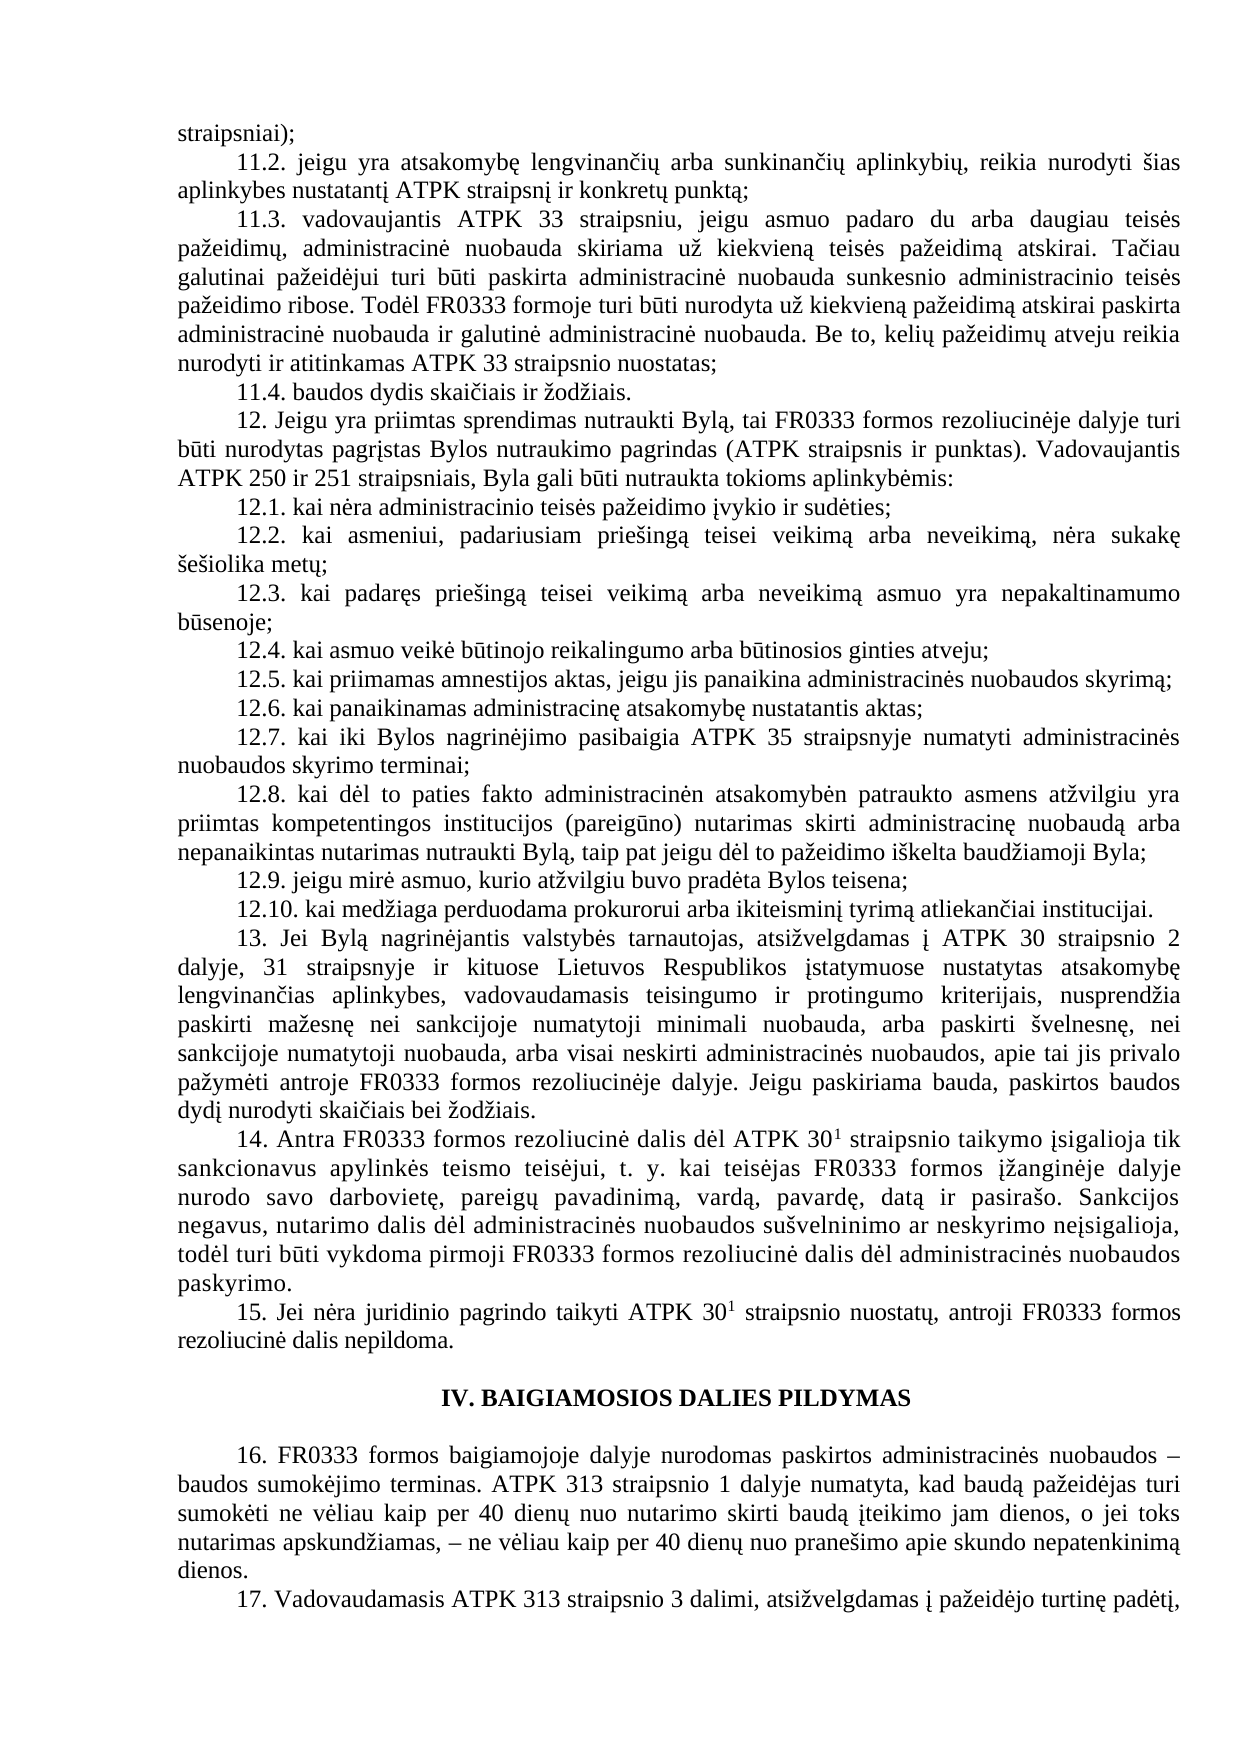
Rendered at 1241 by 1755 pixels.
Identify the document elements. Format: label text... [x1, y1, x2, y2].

text 11.4. baudos dydis skaičiais ir žodžiais. [177, 377, 1181, 406]
text 11.3. vadovaujantis ATPK 33 straipsniu, jeigu asmuo padaro du arba daugiau teisės pažeidimų, administracinė nuobauda skiriama už kiekvieną teisės pažeidimą atskirai. Tačiau galutinai pažeidėjui turi būti paskirta administracinė nuobauda sunkesnio administracinio teisės pažeidimo ribose. Todėl FR0333 formoje turi būti nurodyta už kiekvieną pažeidimą atskirai paskirta administracinė nuobauda ir galutinė administracinė nuobauda. Be to, kelių pažeidimų atveju reikia nurodyti ir atitinkamas ATPK 33 straipsnio nuostatas; [177, 204, 1181, 377]
text 12.1. kai nėra administracinio teisės pažeidimo įvykio ir sudėties; [177, 492, 1181, 521]
text 12.9. jeigu mirė asmuo, kurio atžvilgiu buvo pradėta Bylos teisena; [177, 866, 1181, 894]
text 14. Antra FR0333 formos rezoliucinė dalis dėl ATPK 301 straipsnio taikymo įsigalioja tik sankcionavus apylinkės teismo teisėjui, t. y. kai teisėjas FR0333 formos įžanginėje dalyje nurodo savo darbovietę, pareigų pavadinimą, vardą, pavardę, datą ir pasirašo. Sankcijos negavus, nutarimo dalis dėl administracinės nuobaudos sušvelninimo ar neskyrimo neįsigalioja, todėl turi būti vykdoma pirmoji FR0333 formos rezoliucinė dalis dėl administracinės nuobaudos paskyrimo. [177, 1124, 1181, 1297]
text 12. Jeigu yra priimtas sprendimas nutraukti Bylą, tai FR0333 formos rezoliucinėje dalyje turi būti nurodytas pagrįstas Bylos nutraukimo pagrindas (ATPK straipsnis ir punktas). Vadovaujantis ATPK 250 ir 251 straipsniais, Byla gali būti nutraukta tokioms aplinkybėmis: [177, 406, 1181, 492]
text 12.3. kai padaręs priešingą teisei veikimą arba neveikimą asmuo yra nepakaltinamumo būsenoje; [177, 578, 1181, 636]
text 11.2. jeigu yra atsakomybę lengvinančių arba sunkinančių aplinkybių, reikia nurodyti šias aplinkybes nustatantį ATPK straipsnį ir konkretų punktą; [177, 147, 1181, 204]
text 12.4. kai asmuo veikė būtinojo reikalingumo arba būtinosios ginties atveju; [177, 636, 1181, 664]
text 12.5. kai priimamas amnestijos aktas, jeigu jis panaikina administracinės nuobaudos skyrimą; [177, 664, 1181, 693]
text 12.10. kai medžiaga perduodama prokurorui arba ikiteisminį tyrimą atliekančiai institucijai. [177, 894, 1181, 923]
text 15. Jei nėra juridinio pagrindo taikyti ATPK 301 straipsnio nuostatų, antroji FR0333 formos rezoliucinė dalis nepildoma. [177, 1297, 1181, 1354]
text 13. Jei Bylą nagrinėjantis valstybės tarnautojas, atsižvelgdamas į ATPK 30 straipsnio 2 dalyje, 31 straipsnyje ir kituose Lietuvos Respublikos įstatymuose nustatytas atsakomybę lengvinančias aplinkybes, vadovaudamasis teisingumo ir protingumo kriterijais, nusprendžia paskirti mažesnę nei sankcijoje numatytoji minimali nuobauda, arba paskirti švelnesnę, nei sankcijoje numatytoji nuobauda, arba visai neskirti administracinės nuobaudos, apie tai jis privalo pažymėti antroje FR0333 formos rezoliucinėje dalyje. Jeigu paskiriama bauda, paskirtos baudos dydį nurodyti skaičiais bei žodžiais. [177, 923, 1181, 1124]
text 16. FR0333 formos baigiamojoje dalyje nurodomas paskirtos administracinės nuobaudos – baudos sumokėjimo terminas. ATPK 313 straipsnio 1 dalyje numatyta, kad baudą pažeidėjas turi sumokėti ne vėliau kaip per 40 dienų nuo nutarimo skirti baudą įteikimo jam dienos, o jei toks nutarimas apskundžiamas, – ne vėliau kaip per 40 dienų nuo pranešimo apie skundo nepatenkinimą dienos. [177, 1441, 1181, 1584]
text 12.2. kai asmeniui, padariusiam priešingą teisei veikimą arba neveikimą, nėra sukakę šešiolika metų; [177, 521, 1181, 578]
text 17. Vadovaudamasis ATPK 313 straipsnio 3 dalimi, atsižvelgdamas į pažeidėjo turtinę padėtį, [177, 1584, 1181, 1613]
text 12.8. kai dėl to paties fakto administracinėn atsakomybėn patraukto asmens atžvilgiu yra priimtas kompetentingos institucijos (pareigūno) nutarimas skirti administracinę nuobaudą arba nepanaikintas nutarimas nutraukti Bylą, taip pat jeigu dėl to pažeidimo iškelta baudžiamoji Byla; [177, 779, 1181, 866]
text 12.7. kai iki Bylos nagrinėjimo pasibaigia ATPK 35 straipsnyje numatyti administracinės nuobaudos skyrimo terminai; [177, 722, 1181, 779]
text straipsniai); [177, 118, 1181, 147]
text 12.6. kai panaikinamas administracinę atsakomybę nustatantis aktas; [177, 693, 1181, 722]
text IV. BAIGIAMOSIOS DALIES PILDYMAS [177, 1383, 1181, 1412]
